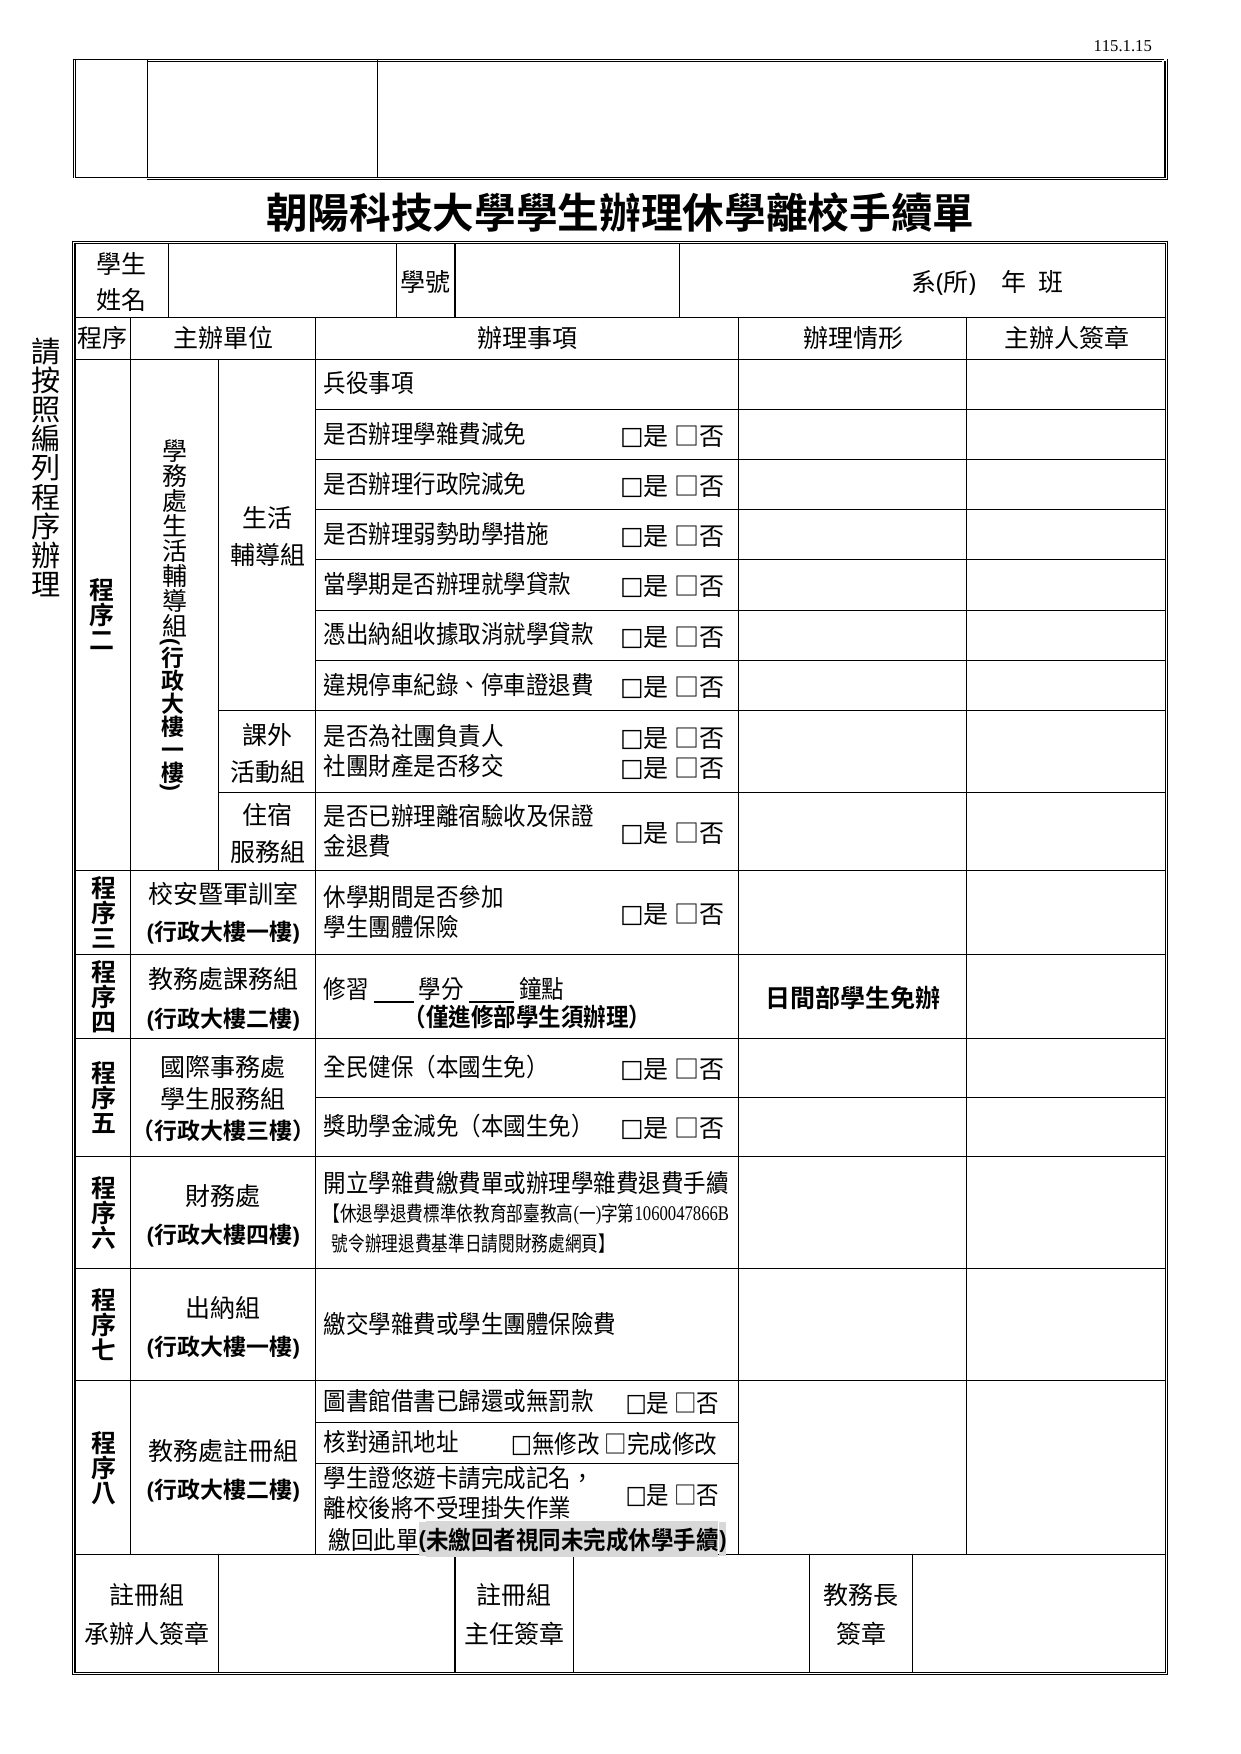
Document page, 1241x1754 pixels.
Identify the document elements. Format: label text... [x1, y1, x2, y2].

table_cell [739, 1381, 966, 1553]
table_cell 註冊組 承辦人簽章 [76, 1555, 218, 1672]
table_cell 休學期間是否參加 學生團體保險 [316, 871, 606, 954]
table_cell □是 □否 □是 □否 [606, 711, 738, 792]
table_cell [378, 59, 1166, 177]
table_cell [739, 1157, 966, 1268]
table_header 系(所) 年 班 [680, 244, 1165, 317]
table_cell [574, 1555, 809, 1672]
table_cell 校安暨軍訓室 (行政大樓一樓) [131, 871, 315, 954]
table_cell 財務處 (行政大樓四樓) [131, 1157, 315, 1268]
table_cell □無修改 □完成修改 [511, 1423, 738, 1463]
table_header [456, 244, 679, 317]
table_cell 程序六 [76, 1157, 130, 1268]
table_cell [739, 460, 966, 509]
table_cell 修習 學分 鐘點 （僅進修部學生須辦理） [316, 955, 738, 1038]
table_cell [967, 955, 1165, 1038]
table_cell [967, 793, 1165, 870]
table_cell [967, 560, 1165, 609]
table_cell 辦理情形 [739, 318, 966, 358]
table_cell [967, 1157, 1165, 1268]
table_cell □是 □否 [606, 871, 738, 954]
table_cell 程序 [76, 318, 130, 358]
table_cell □是 □否 [606, 661, 738, 710]
table_cell 開立學雜費繳費單或辦理學雜費退費手續 【休退學退費標準依教育部臺教高(一)字第1060047866B 號令辦理退費基準日請閱財務處網頁】 [316, 1157, 738, 1268]
table_cell 主辦單位 [131, 318, 315, 358]
table_cell [739, 1039, 966, 1097]
table_cell 教務處註冊組 (行政大樓二樓) [131, 1381, 315, 1553]
table_cell □是 □否 [606, 1098, 738, 1156]
table_cell [967, 611, 1165, 660]
table_cell □是 □否 [606, 793, 738, 870]
table_cell [739, 360, 966, 409]
table_cell [913, 1555, 1165, 1672]
table_cell [739, 793, 966, 870]
table_cell [967, 410, 1165, 459]
table_cell [739, 661, 966, 710]
table_cell 是否辦理學雜費減免 [316, 410, 606, 459]
table_cell □是 □否 [606, 1039, 738, 1097]
table_cell [967, 1269, 1165, 1380]
table_cell [967, 1039, 1165, 1097]
table_cell 程序二 [76, 360, 130, 870]
table_cell 是否辦理行政院減免 [316, 460, 606, 509]
table_cell [739, 1098, 966, 1156]
table_cell 是否已辦理離宿驗收及保證金退費 [316, 793, 606, 870]
table_cell 程序四 [76, 955, 130, 1038]
table_cell [967, 661, 1165, 710]
table_cell [967, 871, 1165, 954]
table_cell [967, 711, 1165, 792]
table_cell [967, 510, 1165, 559]
table_cell 生活 輔導組 [219, 360, 315, 710]
table_cell [219, 1555, 454, 1672]
table_cell 圖書館借書已歸還或無罰款 [316, 1381, 606, 1422]
table_cell [148, 62, 377, 177]
table_cell 註冊組 主任簽章 [456, 1555, 573, 1672]
table_cell [739, 1269, 966, 1380]
table_cell 學生證悠遊卡請完成記名，離校後將不受理掛失作業 [316, 1464, 606, 1523]
table_cell 國際事務處 學生服務組 （行政大樓三樓） [131, 1039, 315, 1156]
table_cell 是否辦理弱勢助學措施 [316, 510, 606, 559]
table_cell □是 □否 [606, 611, 738, 660]
table_cell 學務處生活輔導組(行政大樓一樓) [131, 360, 218, 870]
table_cell □是 □否 [606, 1381, 738, 1422]
table_cell 違規停車紀錄、停車證退費 [316, 661, 606, 710]
table_cell □是 □否 [606, 510, 738, 559]
table_cell 辦理事項 [316, 318, 738, 358]
table_cell [739, 711, 966, 792]
table_cell 兵役事項 [316, 360, 738, 409]
table_cell 程序五 [76, 1039, 130, 1156]
text 請按照編列程序辦理 [30, 336, 67, 602]
table_cell 課外 活動組 [219, 711, 315, 792]
table_cell 憑出納組收據取消就學貸款 [316, 611, 606, 660]
table_cell 繳交學雜費或學生團體保險費 [316, 1269, 738, 1380]
table_cell 出納組 (行政大樓一樓) [131, 1269, 315, 1380]
table_cell 日間部學生免辦 [739, 955, 966, 1038]
table_header 學生 姓名 [76, 244, 168, 317]
table_cell [739, 871, 966, 954]
table_cell □是 □否 [606, 1464, 738, 1523]
table_cell 程序三 [76, 871, 130, 954]
table_cell □是 □否 [606, 460, 738, 509]
table_cell 住宿 服務組 [219, 793, 315, 870]
table_cell [967, 1098, 1165, 1156]
table_cell [967, 360, 1165, 409]
table_cell [739, 560, 966, 609]
table_cell 程序七 [76, 1269, 130, 1380]
table_cell [967, 1381, 1165, 1553]
text 朝陽科技大學學生辦理休學離校手續單 [89, 180, 1152, 241]
table_cell 是否為社團負責人 社團財產是否移交 [316, 711, 606, 792]
table_cell 繳回此單(未繳回者視同未完成休學手續) [316, 1523, 738, 1553]
table_cell [967, 460, 1165, 509]
table_cell [739, 611, 966, 660]
table_cell □是 □否 [606, 410, 738, 459]
table_header [169, 244, 396, 317]
table_header 學號 [397, 244, 454, 317]
table_cell 當學期是否辦理就學貸款 [316, 560, 606, 609]
table_cell 教務處課務組 (行政大樓二樓) [131, 955, 315, 1038]
table_cell 主辦人簽章 [967, 318, 1165, 358]
table_cell 全民健保（本國生免） [316, 1039, 606, 1097]
table_cell [739, 510, 966, 559]
table_cell □是 □否 [606, 560, 738, 609]
table_cell 程序八 [76, 1381, 130, 1553]
table_cell 獎助學金減免（本國生免） [316, 1098, 606, 1156]
table_cell 核對通訊地址 [316, 1423, 511, 1463]
table_cell 教務長 簽章 [810, 1555, 912, 1672]
table_cell [739, 410, 966, 459]
